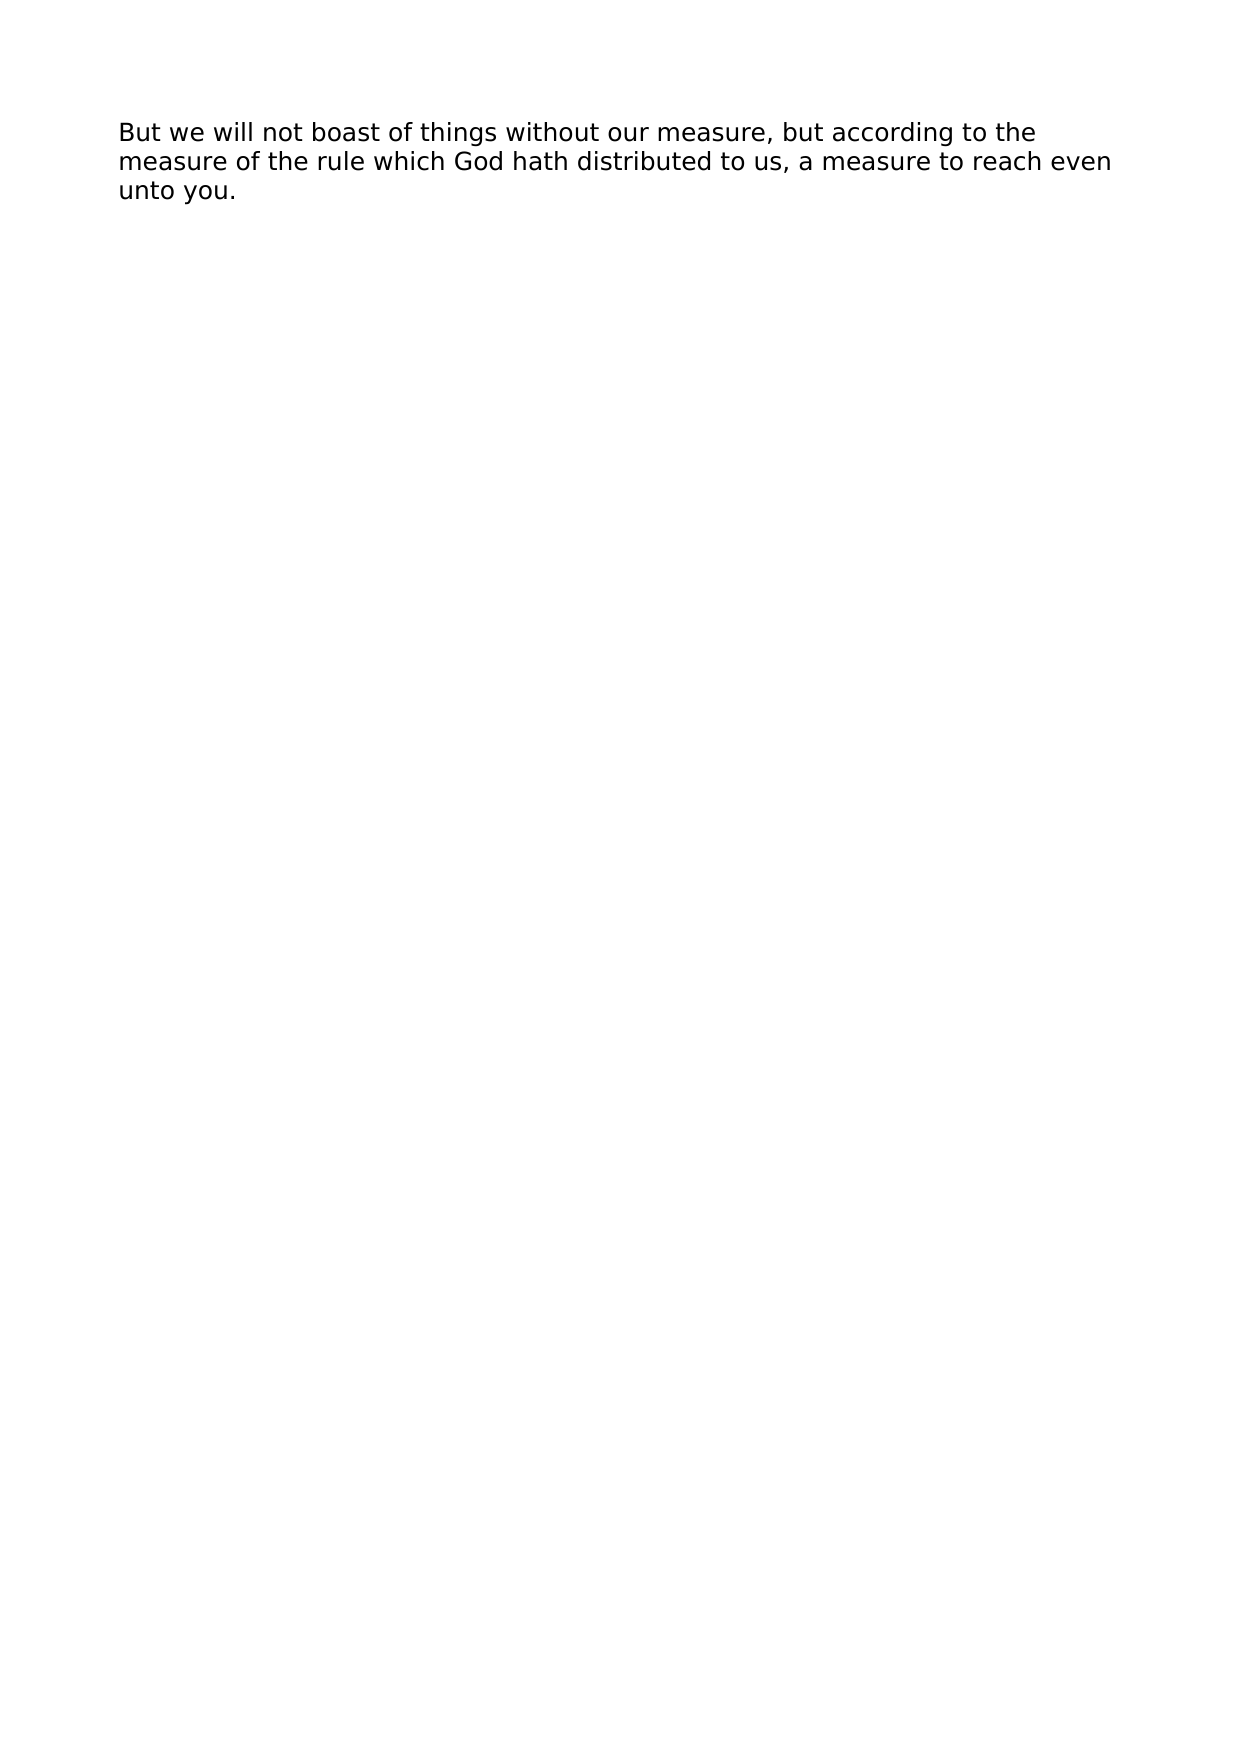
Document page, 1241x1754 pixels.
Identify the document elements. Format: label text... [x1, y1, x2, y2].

text But we will not boast of things without our measure, but according to the measure of the rule which God hath distributed to us, a measure to reach even unto you. [118, 118, 1122, 206]
